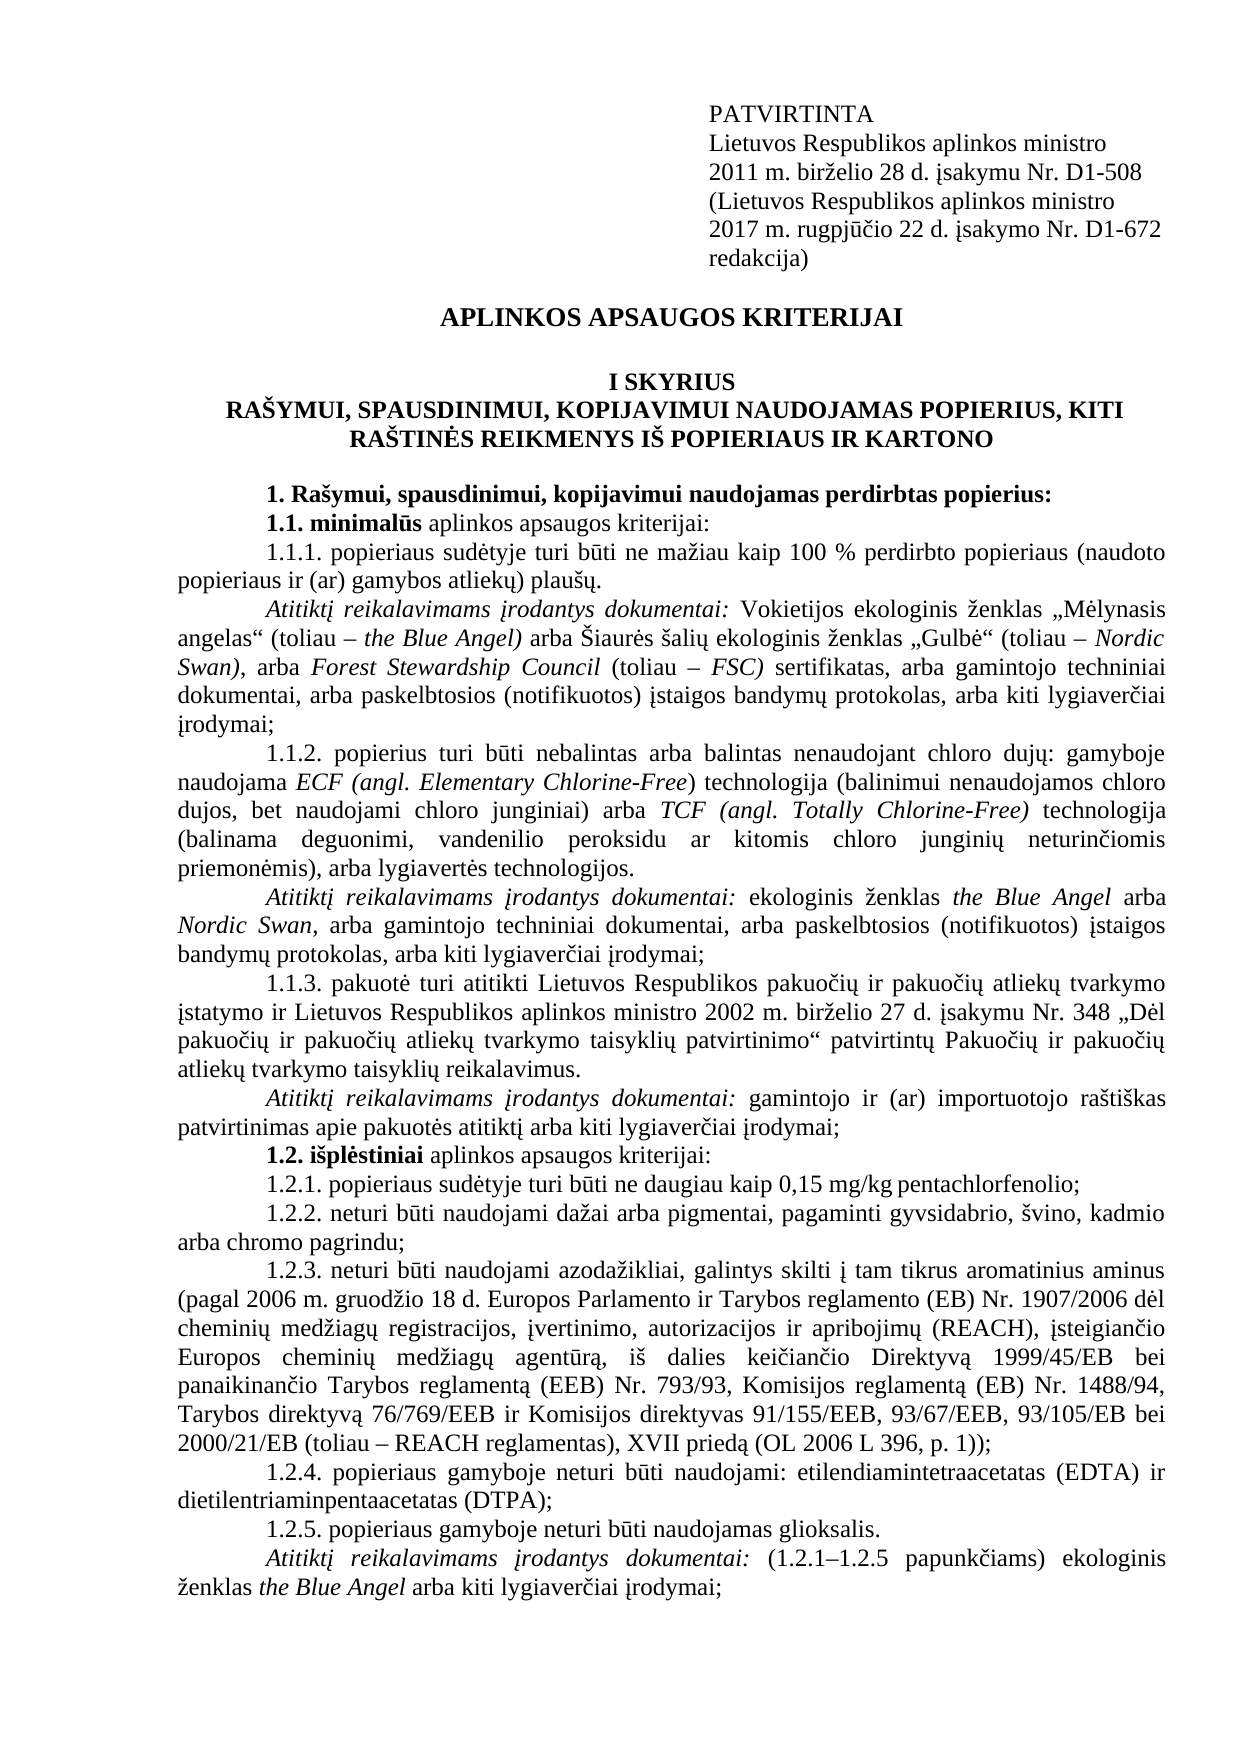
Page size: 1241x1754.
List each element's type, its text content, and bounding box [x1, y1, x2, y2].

text redakcija) [177, 243, 1166, 272]
text Atitiktį reikalavimams įrodantys dokumentai: (1.2.1–1.2.5 papunkčiams) ekologinis ženklas the Blue Angel arba kiti lygiaverčiai įrodymai; [177, 1543, 1166, 1601]
text Atitiktį reikalavimams įrodantys dokumentai: Vokietijos ekologinis ženklas „Mėlynasis angelas“ (toliau – the Blue Angel) arba Šiaurės šalių ekologinis ženklas „Gulbė“ (toliau – Nordic Swan), arba Forest Stewardship Council (toliau – FSC) sertifikatas, arba gamintojo techniniai dokumentai, arba paskelbtosios (notifikuotos) įstaigos bandymų protokolas, arba kiti lygiaverčiai įrodymai; [177, 594, 1166, 738]
text PATVIRTINTA [177, 99, 1166, 128]
text Lietuvos Respublikos aplinkos ministro [177, 128, 1166, 157]
text 1.2.4. popieriaus gamyboje neturi būti naudojami: etilendiamintetraacetatas (EDTA) ir dietilentriaminpentaacetatas (DTPA); [177, 1457, 1166, 1514]
text Atitiktį reikalavimams įrodantys dokumentai: gamintojo ir (ar) importuotojo raštiškas patvirtinimas apie pakuotės atitiktį arba kiti lygiaverčiai įrodymai; [177, 1083, 1166, 1141]
text 1.1.3. pakuotė turi atitikti Lietuvos Respublikos pakuočių ir pakuočių atliekų tvarkymo įstatymo ir Lietuvos Respublikos aplinkos ministro 2002 m. birželio 27 d. įsakymu Nr. 348 „Dėl pakuočių ir pakuočių atliekų tvarkymo taisyklių patvirtinimo“ patvirtintų Pakuočių ir pakuočių atliekų tvarkymo taisyklių reikalavimus. [177, 968, 1166, 1083]
text I SKYRIUS [177, 367, 1166, 396]
text Atitiktį reikalavimams įrodantys dokumentai: ekologinis ženklas the Blue Angel arba Nordic Swan, arba gamintojo techniniai dokumentai, arba paskelbtosios (notifikuotos) įstaigos bandymų protokolas, arba kiti lygiaverčiai įrodymai; [177, 882, 1166, 968]
text 1.2.5. popieriaus gamyboje neturi būti naudojamas glioksalis. [177, 1514, 1166, 1543]
text 1.2.3. neturi būti naudojami azodažikliai, galintys skilti į tam tikrus aromatinius aminus (pagal 2006 m. gruodžio 18 d. Europos Parlamento ir Tarybos reglamento (EB) Nr. 1907/2006 dėl cheminių medžiagų registracijos, įvertinimo, autorizacijos ir apribojimų (REACH), įsteigiančio Europos cheminių medžiagų agentūrą, iš dalies keičiančio Direktyvą 1999/45/EB bei panaikinančio Tarybos reglamentą (EEB) Nr. 793/93, Komisijos reglamentą (EB) Nr. 1488/94, Tarybos direktyvą 76/769/EEB ir Komisijos direktyvas 91/155/EEB, 93/67/EEB, 93/105/EB bei 2000/21/EB (toliau – REACH reglamentas), XVII priedą (OL 2006 L 396, p. 1)); [177, 1256, 1166, 1457]
subtitle 1. Rašymui, spausdinimui, kopijavimui naudojamas perdirbtas popierius: [177, 479, 1166, 508]
text (Lietuvos Respublikos aplinkos ministro [177, 186, 1166, 214]
text 2011 m. birželio 28 d. įsakymu Nr. D1-508 [177, 157, 1166, 186]
text APLINKOS APSAUGOS KRITERIJAI [177, 301, 1166, 332]
text RAŠYMUI, SPAUSDINIMUI, KOPIJAVIMUI NAUDOJAMAS POPIERIUS, KITI RAŠTINĖS REIKMENYS IŠ POPIERIAUS IR KARTONO [177, 396, 1166, 453]
text 1.2.1. popieriaus sudėtyje turi būti ne daugiau kaip 0,15 mg/kg pentachlorfenolio; [177, 1169, 1166, 1198]
text 1.1.1. popieriaus sudėtyje turi būti ne mažiau kaip 100 % perdirbto popieriaus (naudoto popieriaus ir (ar) gamybos atliekų) plaušų. [177, 537, 1166, 594]
text 1.2. išplėstiniai aplinkos apsaugos kriterijai: [177, 1141, 1166, 1169]
text 1.2.2. neturi būti naudojami dažai arba pigmentai, pagaminti gyvsidabrio, švino, kadmio arba chromo pagrindu; [177, 1198, 1166, 1256]
text 1.1.2. popierius turi būti nebalintas arba balintas nenaudojant chloro dujų: gamyboje naudojama ECF (angl. Elementary Chlorine-Free) technologija (balinimui nenaudojamos chloro dujos, bet naudojami chloro junginiai) arba TCF (angl. Totally Chlorine-Free) technologija (balinama deguonimi, vandenilio peroksidu ar kitomis chloro junginių neturinčiomis priemonėmis), arba lygiavertės technologijos. [177, 738, 1166, 882]
text 2017 m. rugpjūčio 22 d. įsakymo Nr. D1-672 [177, 214, 1166, 243]
text 1.1. minimalūs aplinkos apsaugos kriterijai: [177, 508, 1166, 537]
